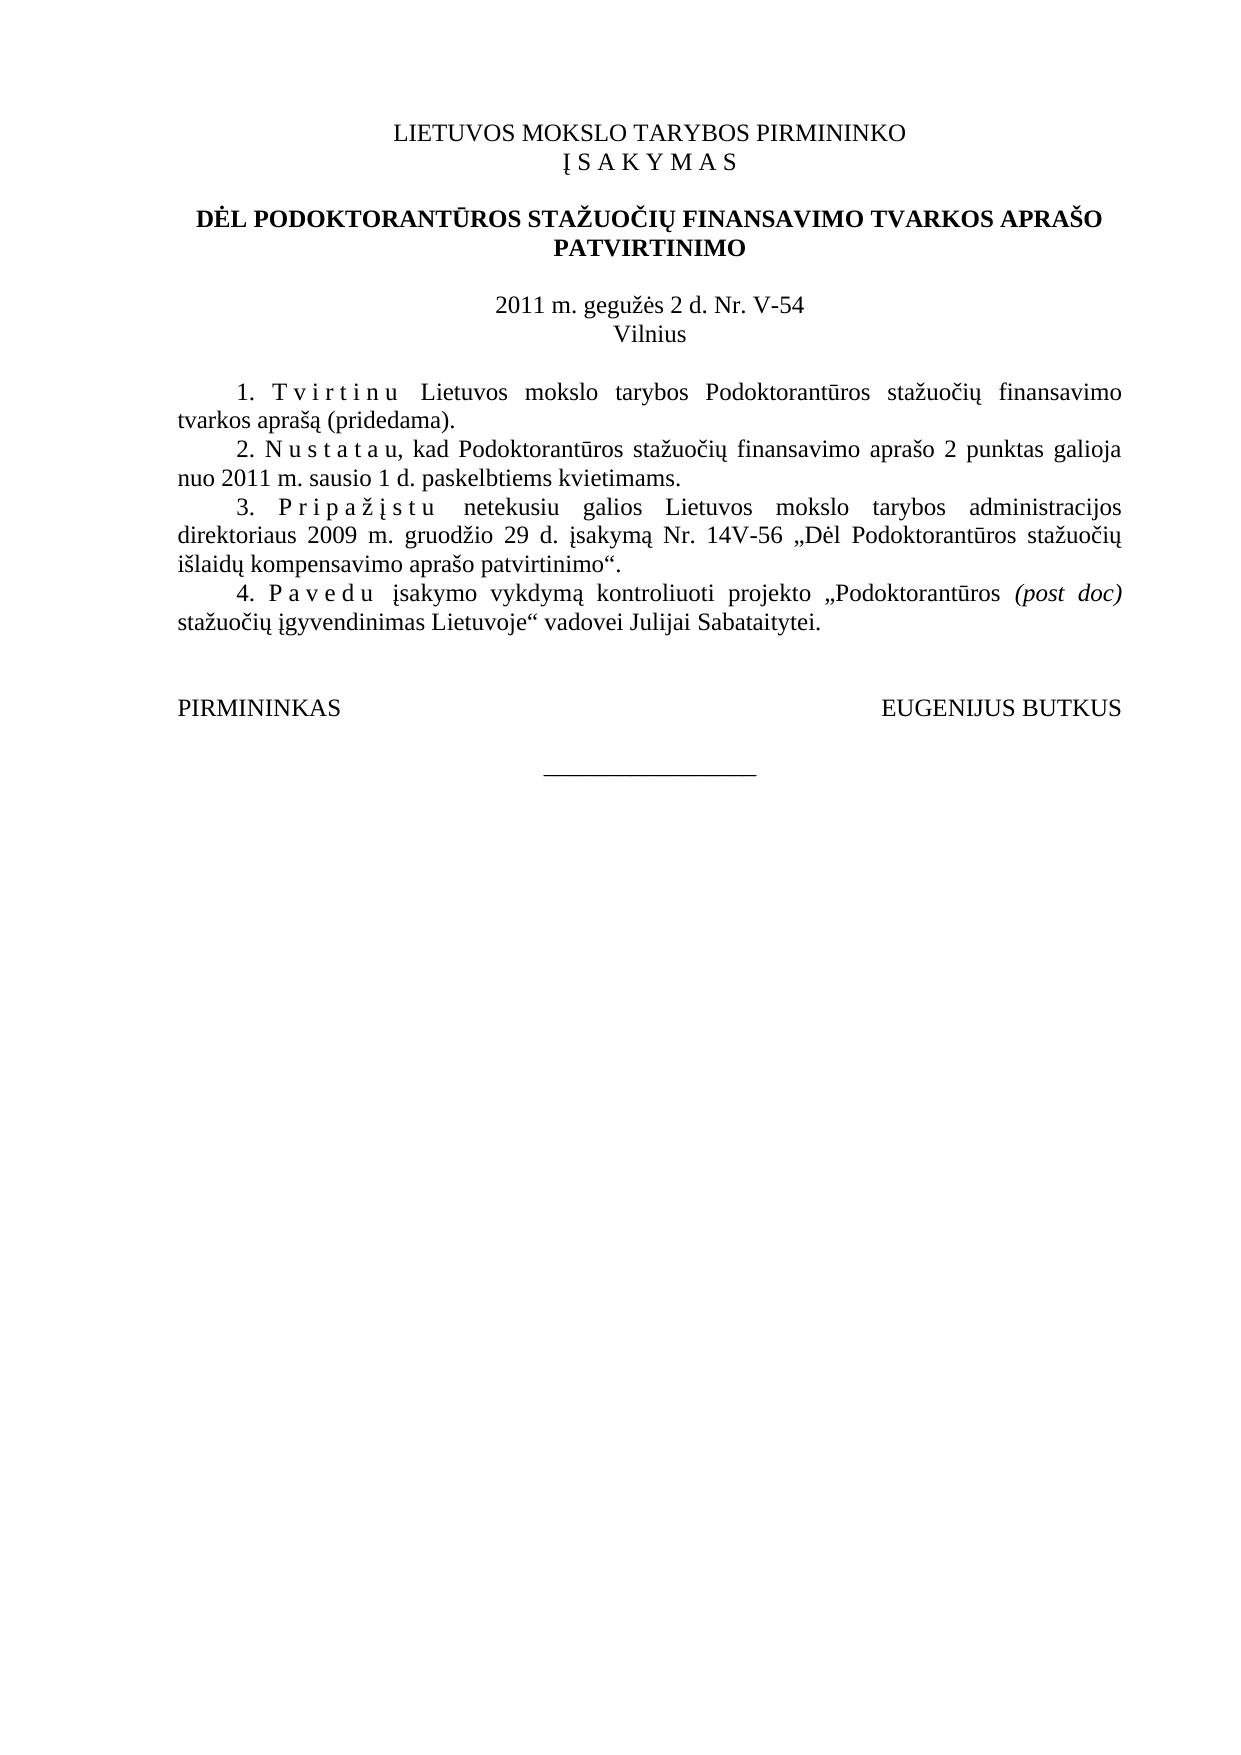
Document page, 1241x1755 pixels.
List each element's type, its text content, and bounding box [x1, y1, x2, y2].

text 3. Pripažįstu netekusiu galios Lietuvos mokslo tarybos administracijos direktoriaus 2009 m. gruodžio 29 d. įsakymą Nr. 14V-56 „Dėl Podoktorantūros stažuočių išlaidų kompensavimo aprašo patvirtinimo“. [177, 492, 1122, 578]
text ĮSAKYMAS [177, 147, 1122, 176]
text _________________ [177, 751, 1122, 779]
text Lietuvos mokslo tarybos pirmininko [177, 118, 1122, 147]
text 1. Tvirtinu Lietuvos mokslo tarybos Podoktorantūros stažuočių finansavimo tvarkos aprašą (pridedama). [177, 377, 1122, 434]
text Vilnius [177, 319, 1122, 348]
text 2011 m. gegužės 2 d. Nr. V-54 [177, 291, 1122, 319]
text Pirmininkas Eugenijus Butkus [177, 693, 1122, 722]
text 4. Pavedu įsakymo vykdymą kontroliuoti projekto „Podoktorantūros (post doc) stažuočių įgyvendinimas Lietuvoje“ vadovei Julijai Sabataitytei. [177, 578, 1122, 636]
text DĖL PODOKTORANTŪROS STAŽUOČIŲ finansavimo tvarkos APRAŠO PATVIRTINIMO [177, 204, 1122, 262]
text 2. Nustatau, kad Podoktorantūros stažuočių finansavimo aprašo 2 punktas galioja nuo 2011 m. sausio 1 d. paskelbtiems kvietimams. [177, 434, 1122, 492]
